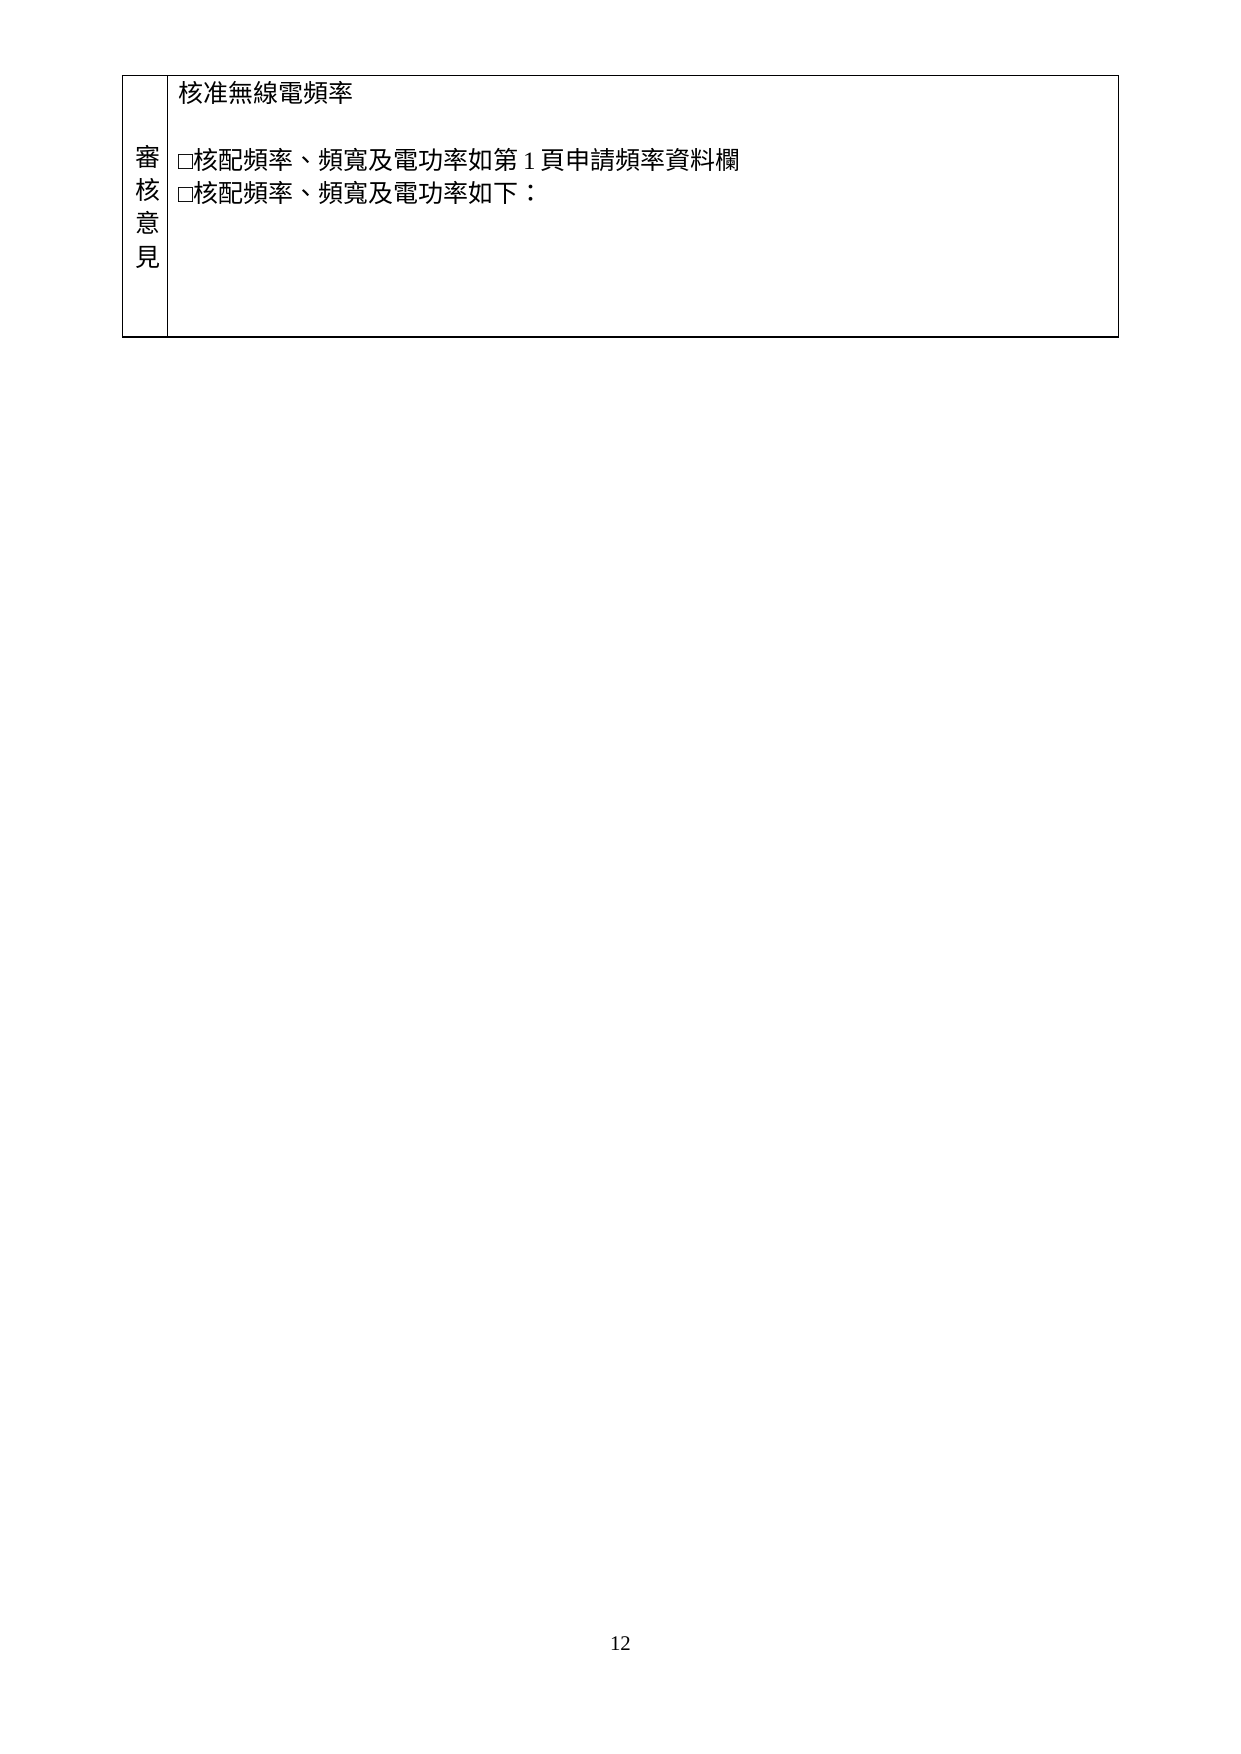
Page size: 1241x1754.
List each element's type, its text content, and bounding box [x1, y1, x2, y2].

table_header [115, 75, 122, 336]
table_header 審核意見 [123, 76, 167, 336]
table_header 核准無線電頻率 □核配頻率、頻寬及電功率如第1頁申請頻率資料欄 □核配頻率、頻寬及電功率如下： [168, 76, 1118, 336]
table_header [1119, 75, 1125, 336]
